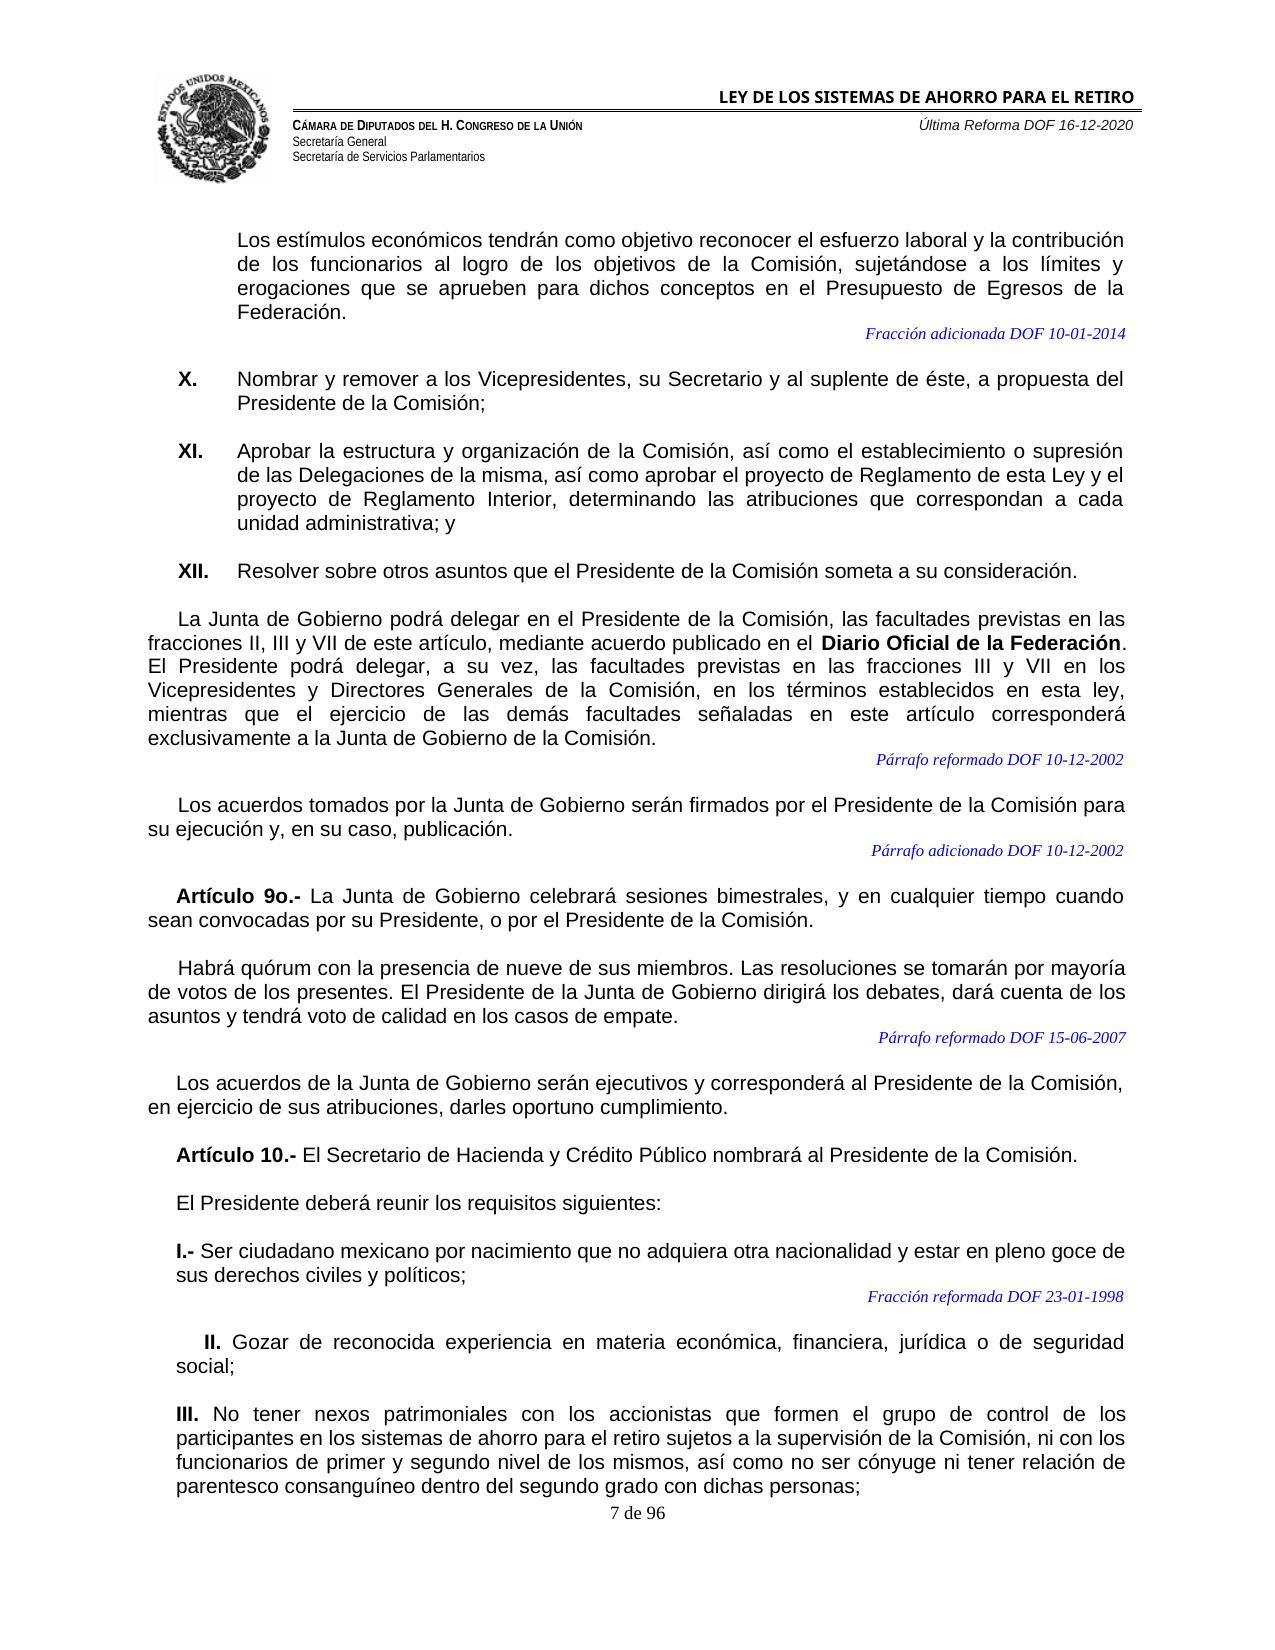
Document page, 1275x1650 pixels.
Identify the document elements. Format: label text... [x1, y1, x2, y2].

text Habrá quórum con la presencia de nueve de sus miembros. Las resoluciones se tomarán por mayoría de votos de los presentes. El Presidente de la Junta de Gobierno dirigirá los debates, dará cuenta de los asuntos y tendrá voto de calidad en los casos de empate. [148, 956, 1127, 1028]
text XII. Resolver sobre otros asuntos que el Presidente de la Comisión someta a su consideración. [178, 558, 1125, 582]
text Los acuerdos de la Junta de Gobierno serán ejecutivos y corresponderá al Presidente de la Comisión, en ejercicio de sus atribuciones, darles oportuno cumplimiento. [148, 1071, 1125, 1119]
text Fracción reformada DOF 23-01-1998 [176, 1287, 1125, 1306]
text Artículo 9o.- La Junta de Gobierno celebrará sesiones bimestrales, y en cualquier tiempo cuando sean convocadas por su Presidente, o por el Presidente de la Comisión. [148, 884, 1125, 932]
text Los estímulos económicos tendrán como objetivo reconocer el esfuerzo laboral y la contribución de los funcionarios al logro de los objetivos de la Comisión, sujetándose a los límites y erogaciones que se aprueben para dichos conceptos en el Presupuesto de Egresos de la Federación. [178, 228, 1125, 324]
text III. No tener nexos patrimoniales con los accionistas que formen el grupo de control de los participantes en los sistemas de ahorro para el retiro sujetos a la supervisión de la Comisión, ni con los funcionarios de primer y segundo nivel de los mismos, así como no ser cónyuge ni tener relación de parentesco consanguíneo dentro del segundo grado con dichas personas; [176, 1402, 1127, 1498]
text El Presidente deberá reunir los requisitos siguientes: [148, 1191, 1125, 1215]
text Fracción adicionada DOF 10-01-2014 [148, 324, 1127, 343]
text XI. Aprobar la estructura y organización de la Comisión, así como el establecimiento o supresión de las Delegaciones de la misma, así como aprobar el proyecto de Reglamento de esta Ley y el proyecto de Reglamento Interior, determinando las atribuciones que correspondan a cada unidad administrativa; y [178, 439, 1125, 534]
text Artículo 10.- El Secretario de Hacienda y Crédito Público nombrará al Presidente de la Comisión. [148, 1143, 1125, 1167]
text La Junta de Gobierno podrá delegar en el Presidente de la Comisión, las facultades previstas en las fracciones II, III y VII de este artículo, mediante acuerdo publicado en el Diario Oficial de la Federación. El Presidente podrá delegar, a su vez, las facultades previstas en las fracciones III y VII en los Vicepresidentes y Directores Generales de la Comisión, en los términos establecidos en esta ley, mientras que el ejercicio de las demás facultades señaladas en este artículo corresponderá exclusivamente a la Junta de Gobierno de la Comisión. [148, 606, 1127, 750]
text II. Gozar de reconocida experiencia en materia económica, financiera, jurídica o de seguridad social; [176, 1330, 1125, 1378]
text X. Nombrar y remover a los Vicepresidentes, su Secretario y al suplente de éste, a propuesta del Presidente de la Comisión; [178, 367, 1125, 415]
text Párrafo reformado DOF 10-12-2002 [148, 750, 1125, 769]
text Párrafo reformado DOF 15-06-2007 [148, 1028, 1127, 1047]
text Párrafo adicionado DOF 10-12-2002 [148, 841, 1125, 860]
text I.- Ser ciudadano mexicano por nacimiento que no adquiera otra nacionalidad y estar en pleno goce de sus derechos civiles y políticos; [176, 1239, 1127, 1287]
text Los acuerdos tomados por la Junta de Gobierno serán firmados por el Presidente de la Comisión para su ejecución y, en su caso, publicación. [148, 793, 1127, 841]
